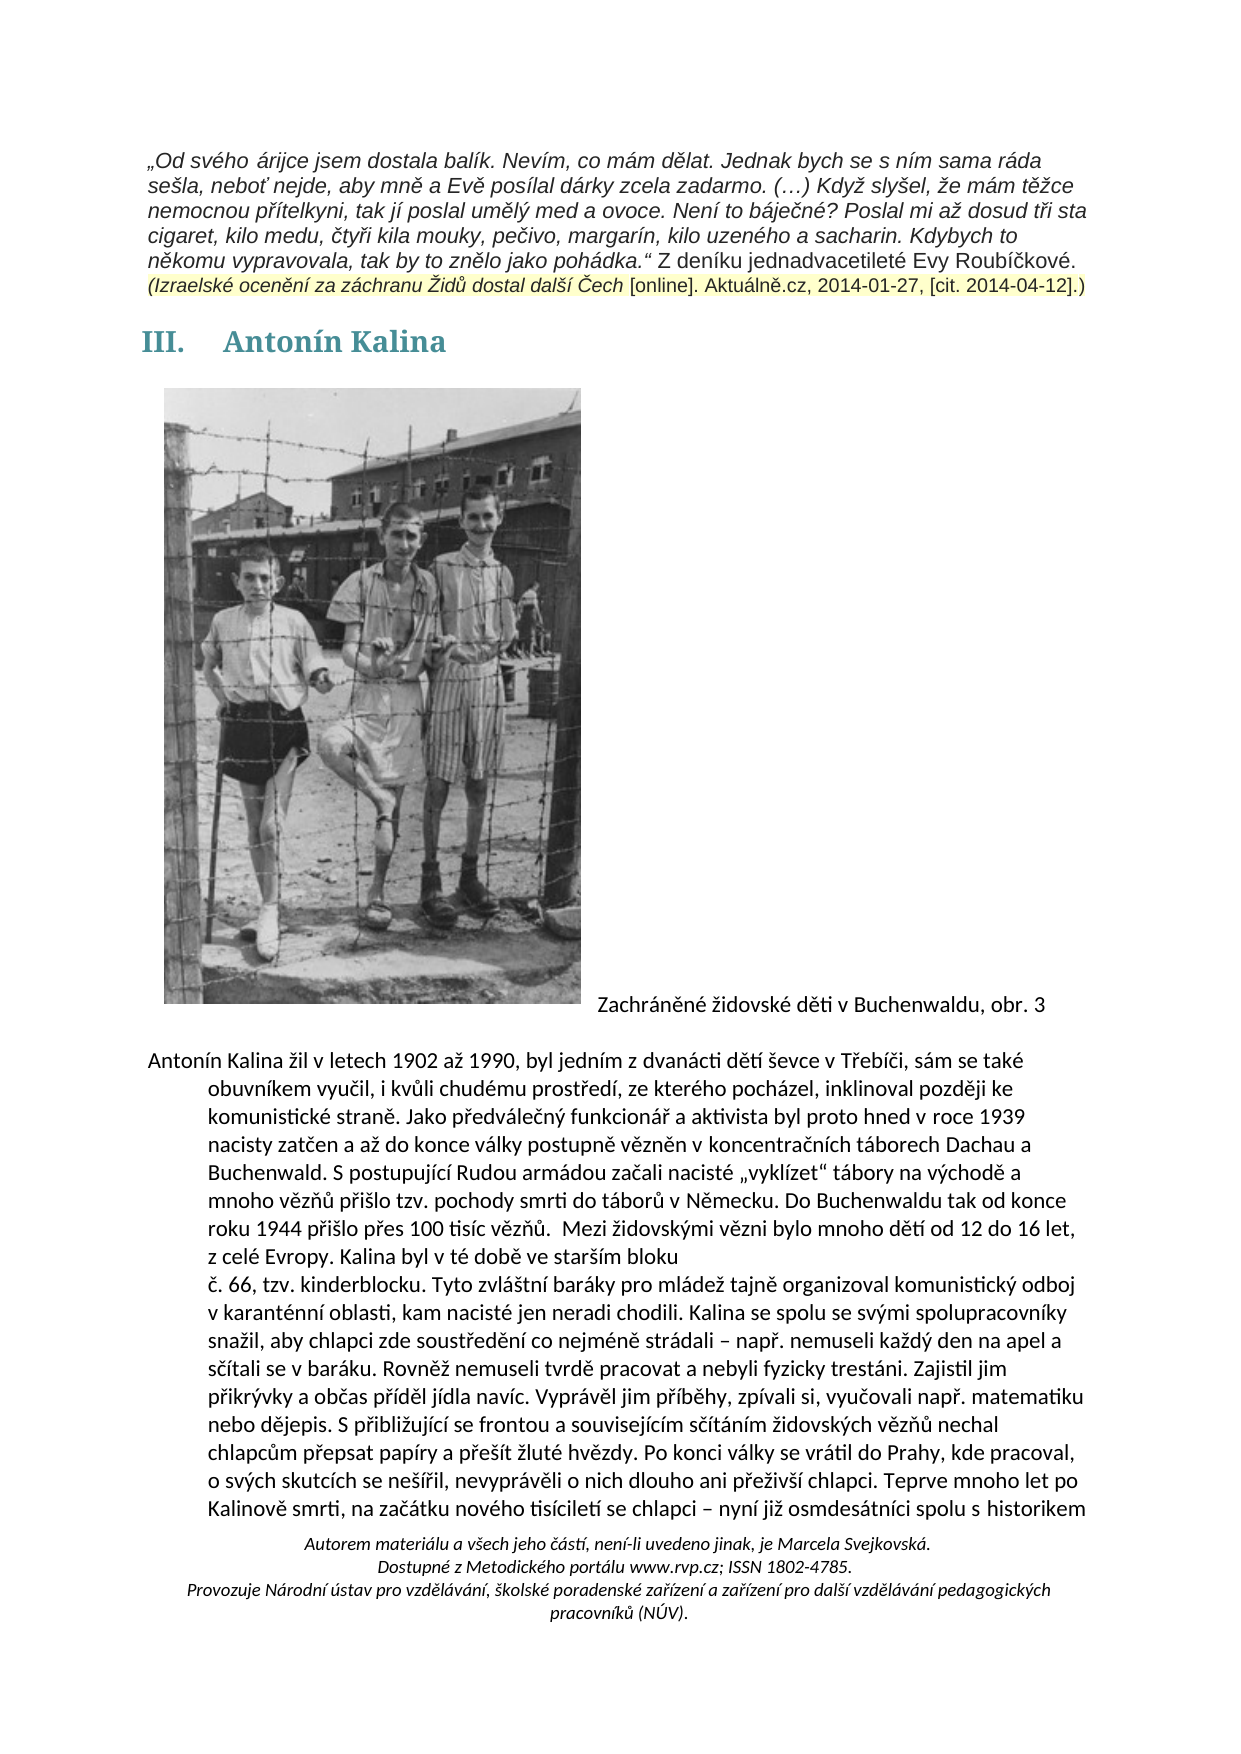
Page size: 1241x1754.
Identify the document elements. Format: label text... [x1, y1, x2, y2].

list Antonín Kalina [185, 321, 1093, 361]
text (Izraelské ocenění za záchranu Židů dostal další Čech [online]. Aktuálně.cz, 2014-01-27, [cit. 2014-04-12].) [148, 274, 1093, 296]
subtitle Antonín Kalina žil v letech 1902 až 1990, byl jedním z dvanácti dětí ševce v Třebíči, sám se také obuvníkem vyučil, i kvůli chudému prostředí, ze kterého pocházel, inklinoval později ke komunistické straně. Jako předválečný funkcionář a aktivista byl proto hned v roce 1939 nacisty zatčen a až do konce války postupně vězněn v koncentračních táborech Dachau a Buchenwald. S postupující Rudou armádou začali nacisté „vyklízet“ tábory na východě a mnoho vězňů přišlo tzv. pochody smrti do táborů v Německu. Do Buchenwaldu tak od konce roku 1944 přišlo přes 100 tisíc vězňů. Mezi židovskými vězni bylo mnoho dětí od 12 do 16 let, z celé Evropy. Kalina byl v té době ve starším bloku č. 66, tzv. kinderblocku. Tyto zvláštní baráky pro mládež tajně organizoval komunistický odboj v karanténní oblasti, kam nacisté jen neradi chodili. Kalina se spolu se svými spolupracovníky snažil, aby chlapci zde soustředění co nejméně strádali – např. nemuseli každý den na apel a sčítali se v baráku. Rovněž nemuseli tvrdě pracovat a nebyli fyzicky trestáni. Zajistil jim přikrývky a občas příděl jídla navíc. Vyprávěl jim příběhy, zpívali si, vyučovali např. matematiku nebo dějepis. S přibližující se frontou a souvisejícím sčítáním židovských vězňů nechal chlapcům přepsat papíry a přešít žluté hvězdy. Po konci války se vrátil do Prahy, kde pracoval, o svých skutcích se nešířil, nevyprávěli o nich dlouho ani přeživší chlapci. Teprve mnoho let po Kalinově smrti, na začátku nového tisíciletí se chlapci – nyní již osmdesátníci spolu s historikem [148, 1046, 1093, 1522]
picture [164, 388, 581, 1004]
text Zachráněné židovské děti v Buchenwaldu, obr. 3 [148, 379, 1093, 1018]
text „Od svého árijce jsem dostala balík. Nevím, co mám dělat. Jednak bych se s ním sama ráda sešla, neboť nejde, aby mně a Evě posílal dárky zcela zadarmo. (…) Když slyšel, že mám těžce nemocnou přítelkyni, tak jí poslal umělý med a ovoce. Není to báječné? Poslal mi až dosud tři sta cigaret, kilo medu, čtyři kila mouky, pečivo, margarín, kilo uzeného a sacharin. Kdybych to někomu vypravovala, tak by to znělo jako pohádka.“ Z deníku jednadvacetileté Evy Roubíčkové. [148, 148, 1093, 274]
